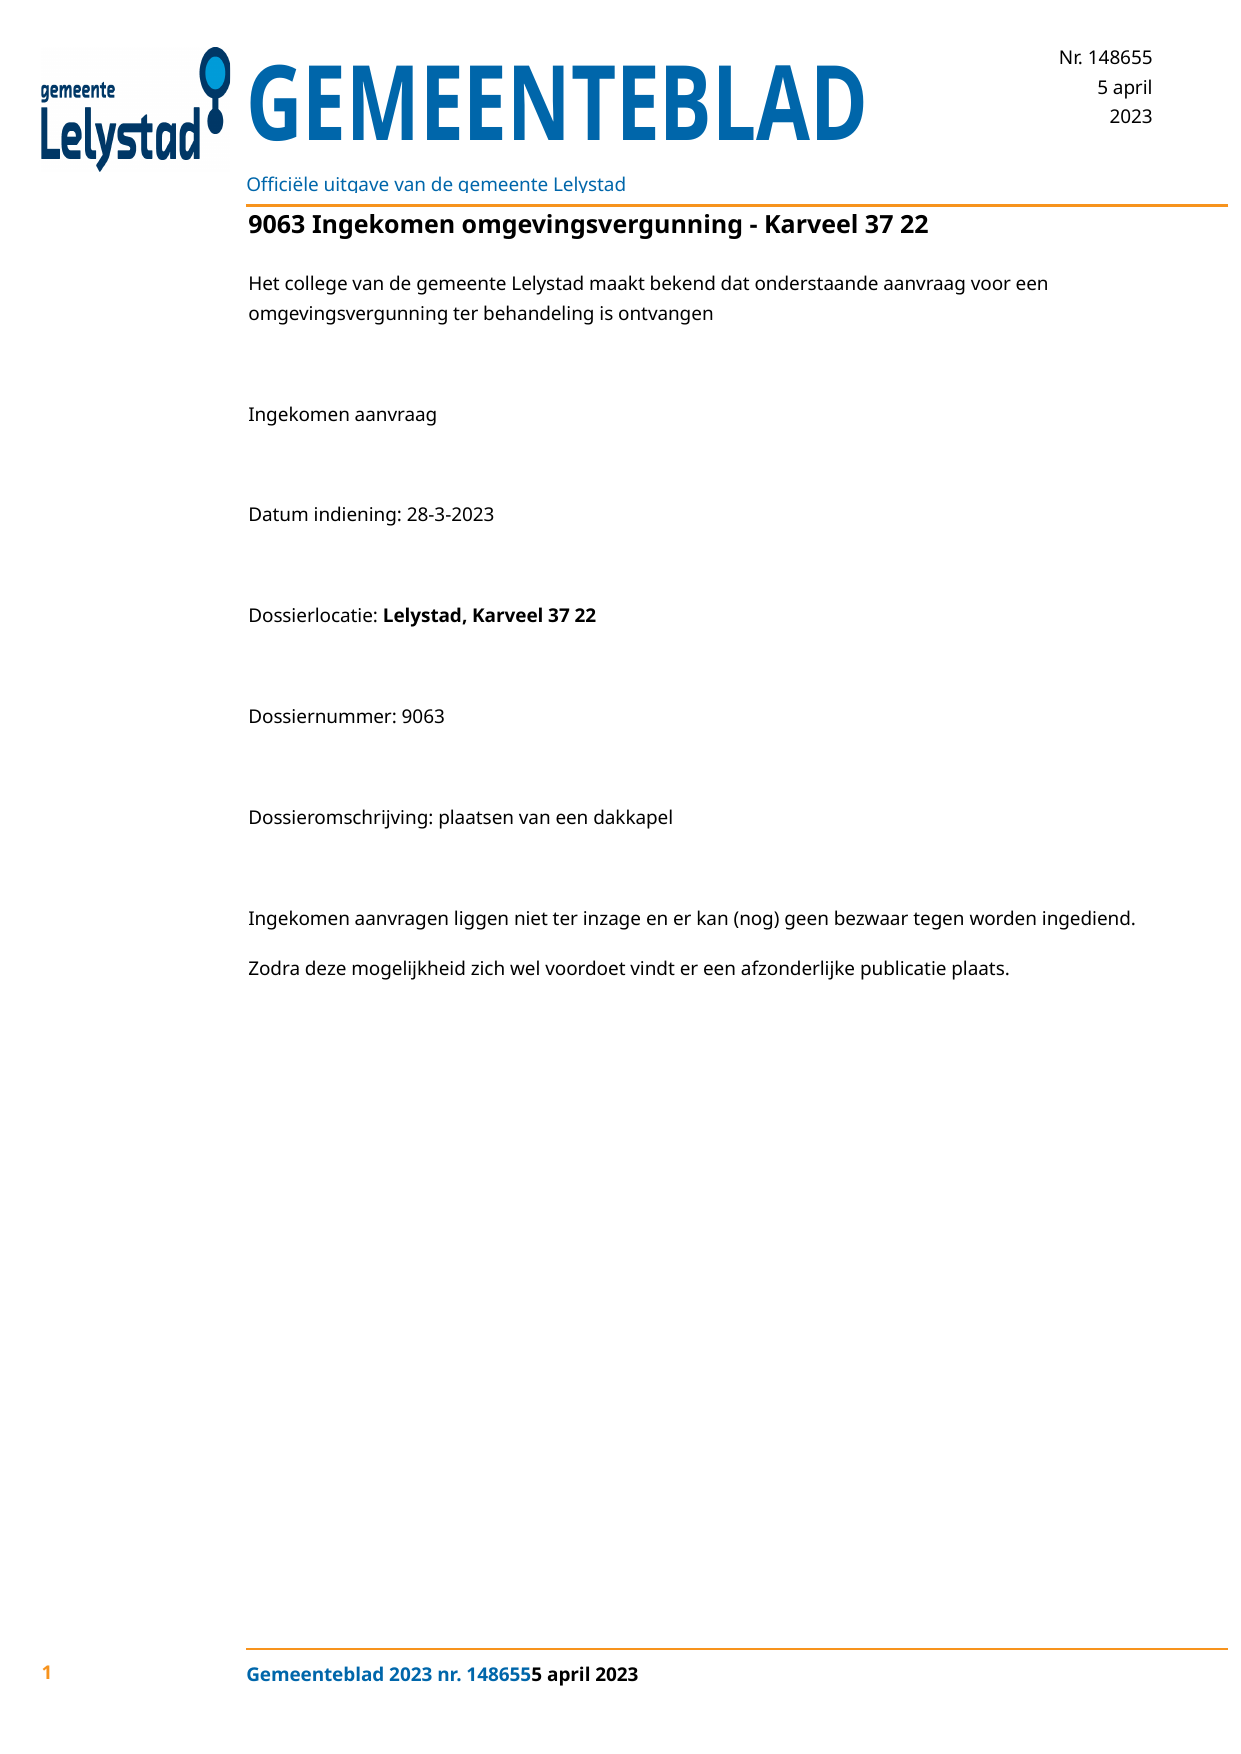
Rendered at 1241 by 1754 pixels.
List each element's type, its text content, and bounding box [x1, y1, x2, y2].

text Ingekomen aanvragen liggen niet ter inzage en er kan (nog) geen bezwaar tegen worden ingediend. [248, 905, 1152, 931]
text Zodra deze mogelijkheid zich wel voordoet vindt er een afzonderlijke publicatie plaats. [248, 955, 1152, 981]
text Dossierlocatie: Lelystad, Karveel 37 22 [248, 602, 1152, 628]
picture [41, 47, 231, 172]
text Datum indiening: 28-3-2023 [248, 502, 1152, 527]
text Dossiernummer: 9063 [248, 703, 1152, 729]
text 9063 Ingekomen omgevingsvergunning - Karveel 37 22 [248, 207, 1152, 241]
text Dossieromschrijving: plaatsen van een dakkapel [248, 804, 1152, 830]
text Het college van de gemeente Lelystad maakt bekend dat onderstaande aanvraag voor een omgevingsvergunning ter behandeling is ontvangen [248, 270, 1152, 326]
text Ingekomen aanvraag [248, 401, 1152, 426]
